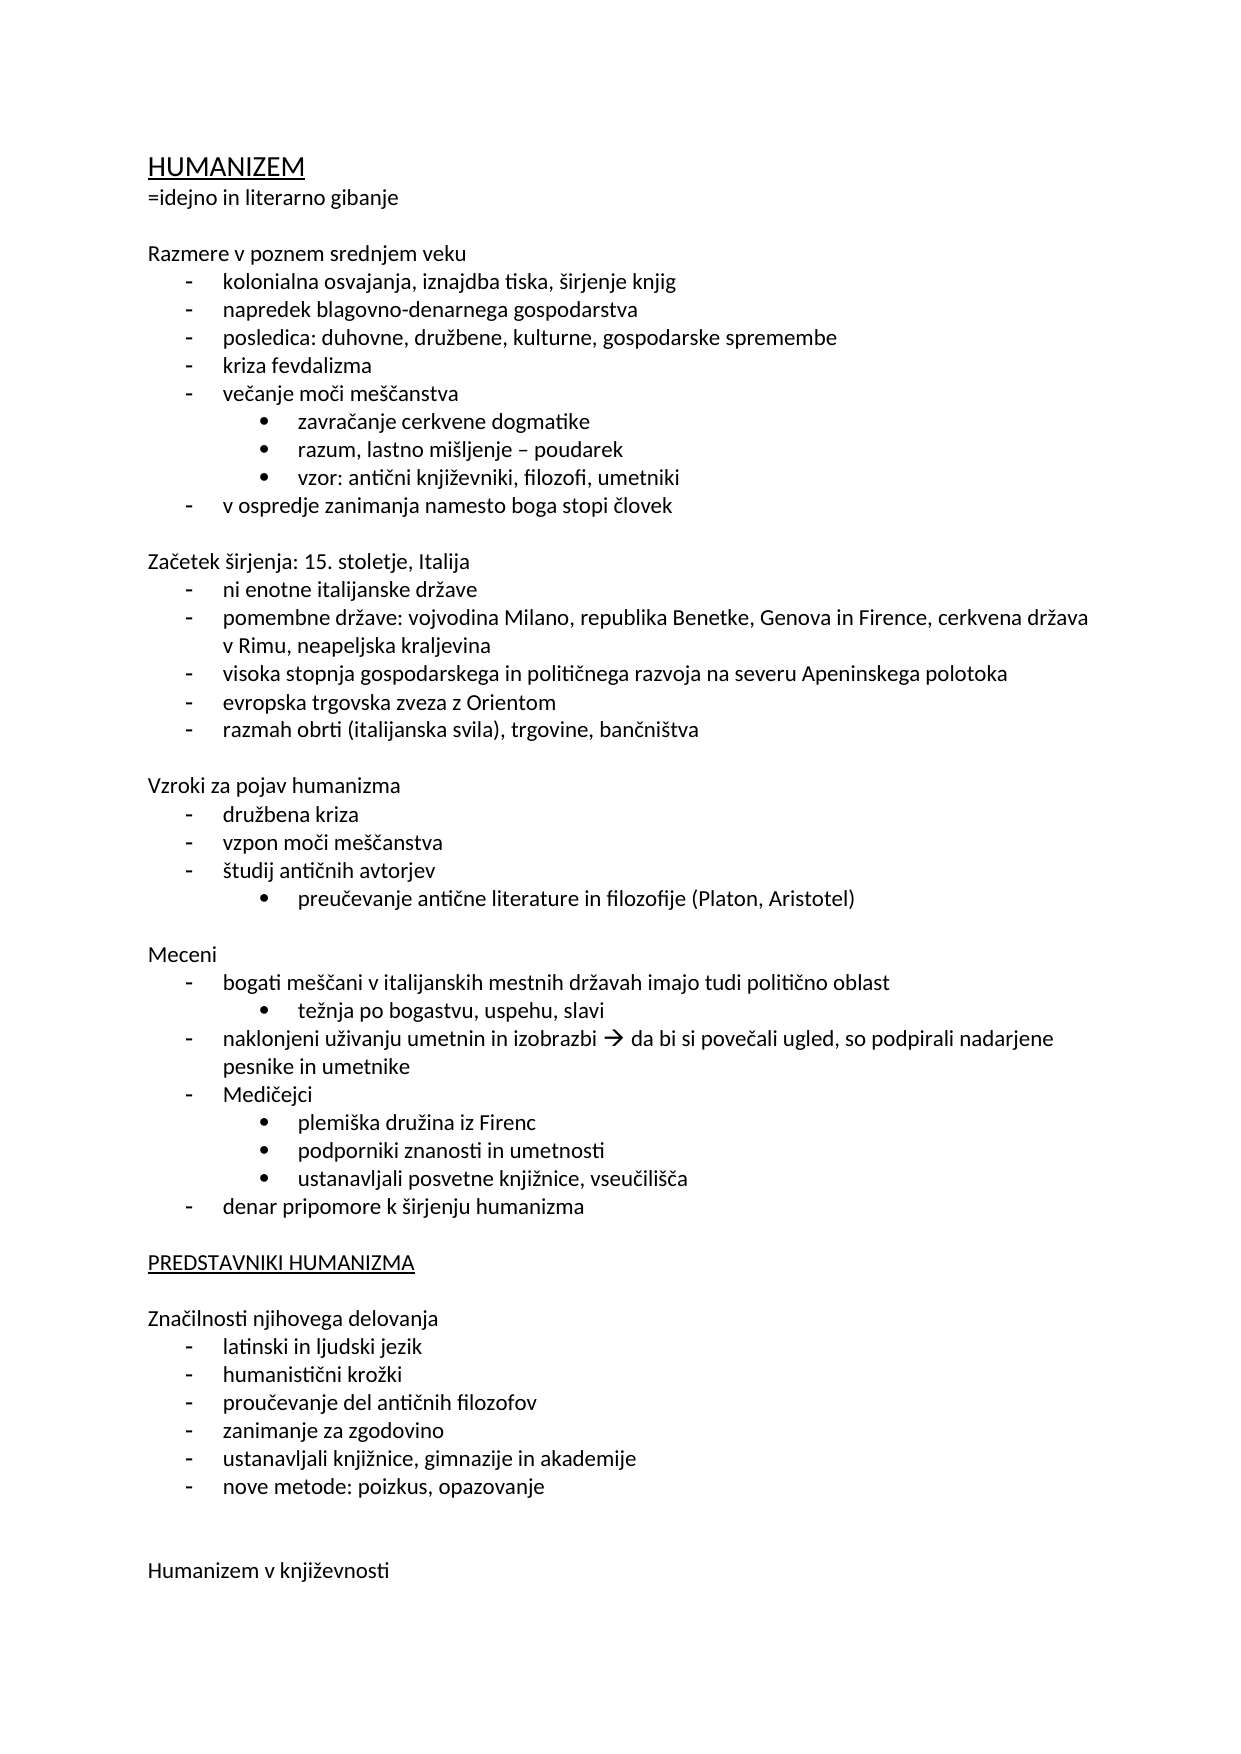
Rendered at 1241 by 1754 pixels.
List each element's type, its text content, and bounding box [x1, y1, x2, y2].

list težnja po bogastvu, uspehu, slavi [260, 996, 1093, 1024]
list zavračanje cerkvene dogmatike [260, 407, 1093, 435]
list pomembne države: vojvodina Milano, republika Benetke, Genova in Firence, cerkvena država v Rimu, neapeljska kraljevina [185, 603, 1093, 659]
list napredek blagovno-denarnega gospodarstva [185, 295, 1093, 323]
list ustanavljali knjižnice, gimnazije in akademije [185, 1444, 1093, 1472]
list ni enotne italijanske države [185, 576, 1093, 603]
list večanje moči meščanstva [185, 379, 1093, 407]
list razum, lastno mišljenje – poudarek [260, 435, 1093, 463]
text PREDSTAVNIKI HUMANIZMA [148, 1248, 1093, 1276]
list razmah obrti (italijanska svila), trgovine, bančništva [185, 716, 1093, 744]
text Vzroki za pojav humanizma [148, 772, 1093, 800]
list naklonjeni uživanju umetnin in izobrazbi  da bi si povečali ugled, so podpirali nadarjene pesnike in umetnike [185, 1024, 1093, 1080]
text Začetek širjenja: 15. stoletje, Italija [148, 547, 1093, 576]
text Razmere v poznem srednjem veku [148, 239, 1093, 267]
list preučevanje antične literature in filozofije (Platon, Aristotel) [260, 884, 1093, 912]
list evropska trgovska zveza z Orientom [185, 688, 1093, 716]
list zanimanje za zgodovino [185, 1416, 1093, 1444]
list bogati meščani v italijanskih mestnih državah imajo tudi politično oblast [185, 968, 1093, 996]
list proučevanje del antičnih filozofov [185, 1388, 1093, 1416]
text HUMANIZEM [148, 148, 1093, 183]
text Značilnosti njihovega delovanja [148, 1304, 1093, 1332]
text Humanizem v književnosti [148, 1556, 1093, 1584]
list podporniki znanosti in umetnosti [260, 1136, 1093, 1164]
list humanistični krožki [185, 1360, 1093, 1388]
list plemiška družina iz Firenc [260, 1108, 1093, 1136]
list vzor: antični književniki, filozofi, umetniki [260, 463, 1093, 491]
list ustanavljali posvetne knjižnice, vseučilišča [260, 1164, 1093, 1192]
list Medičejci [185, 1080, 1093, 1108]
list družbena kriza [185, 800, 1093, 828]
list visoka stopnja gospodarskega in političnega razvoja na severu Apeninskega polotoka [185, 659, 1093, 688]
list kriza fevdalizma [185, 351, 1093, 379]
list študij antičnih avtorjev [185, 856, 1093, 884]
list v ospredje zanimanja namesto boga stopi človek [185, 491, 1093, 519]
list latinski in ljudski jezik [185, 1332, 1093, 1360]
list denar pripomore k širjenju humanizma [185, 1192, 1093, 1220]
list kolonialna osvajanja, iznajdba tiska, širjenje knjig [185, 267, 1093, 295]
text =idejno in literarno gibanje [148, 183, 1093, 211]
text Meceni [148, 940, 1093, 968]
list vzpon moči meščanstva [185, 828, 1093, 856]
list nove metode: poizkus, opazovanje [185, 1472, 1093, 1500]
list posledica: duhovne, družbene, kulturne, gospodarske spremembe [185, 323, 1093, 351]
